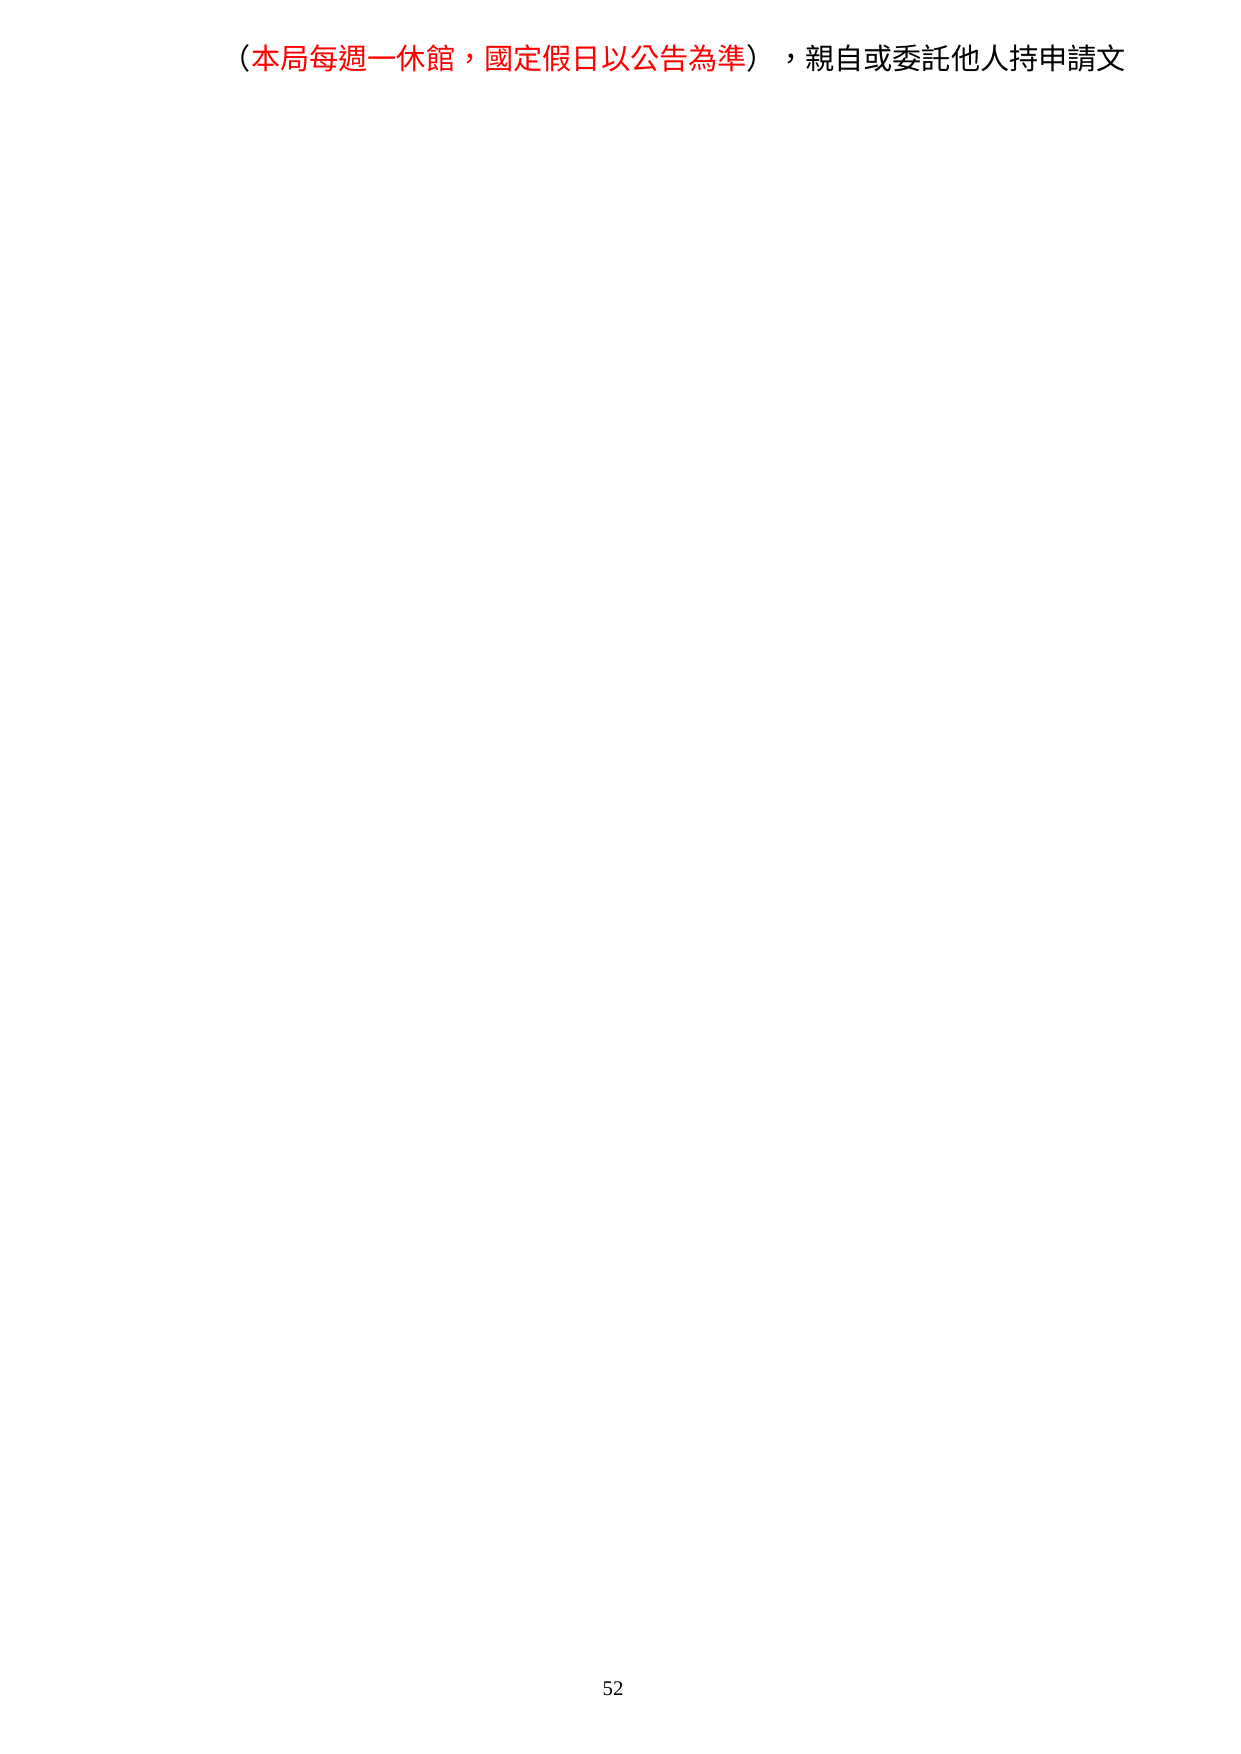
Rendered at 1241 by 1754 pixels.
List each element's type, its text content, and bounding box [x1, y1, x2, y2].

text （本局每週一休館，國定假日以公告為準），親自或委託他人持申請文 [222, 29, 1137, 79]
